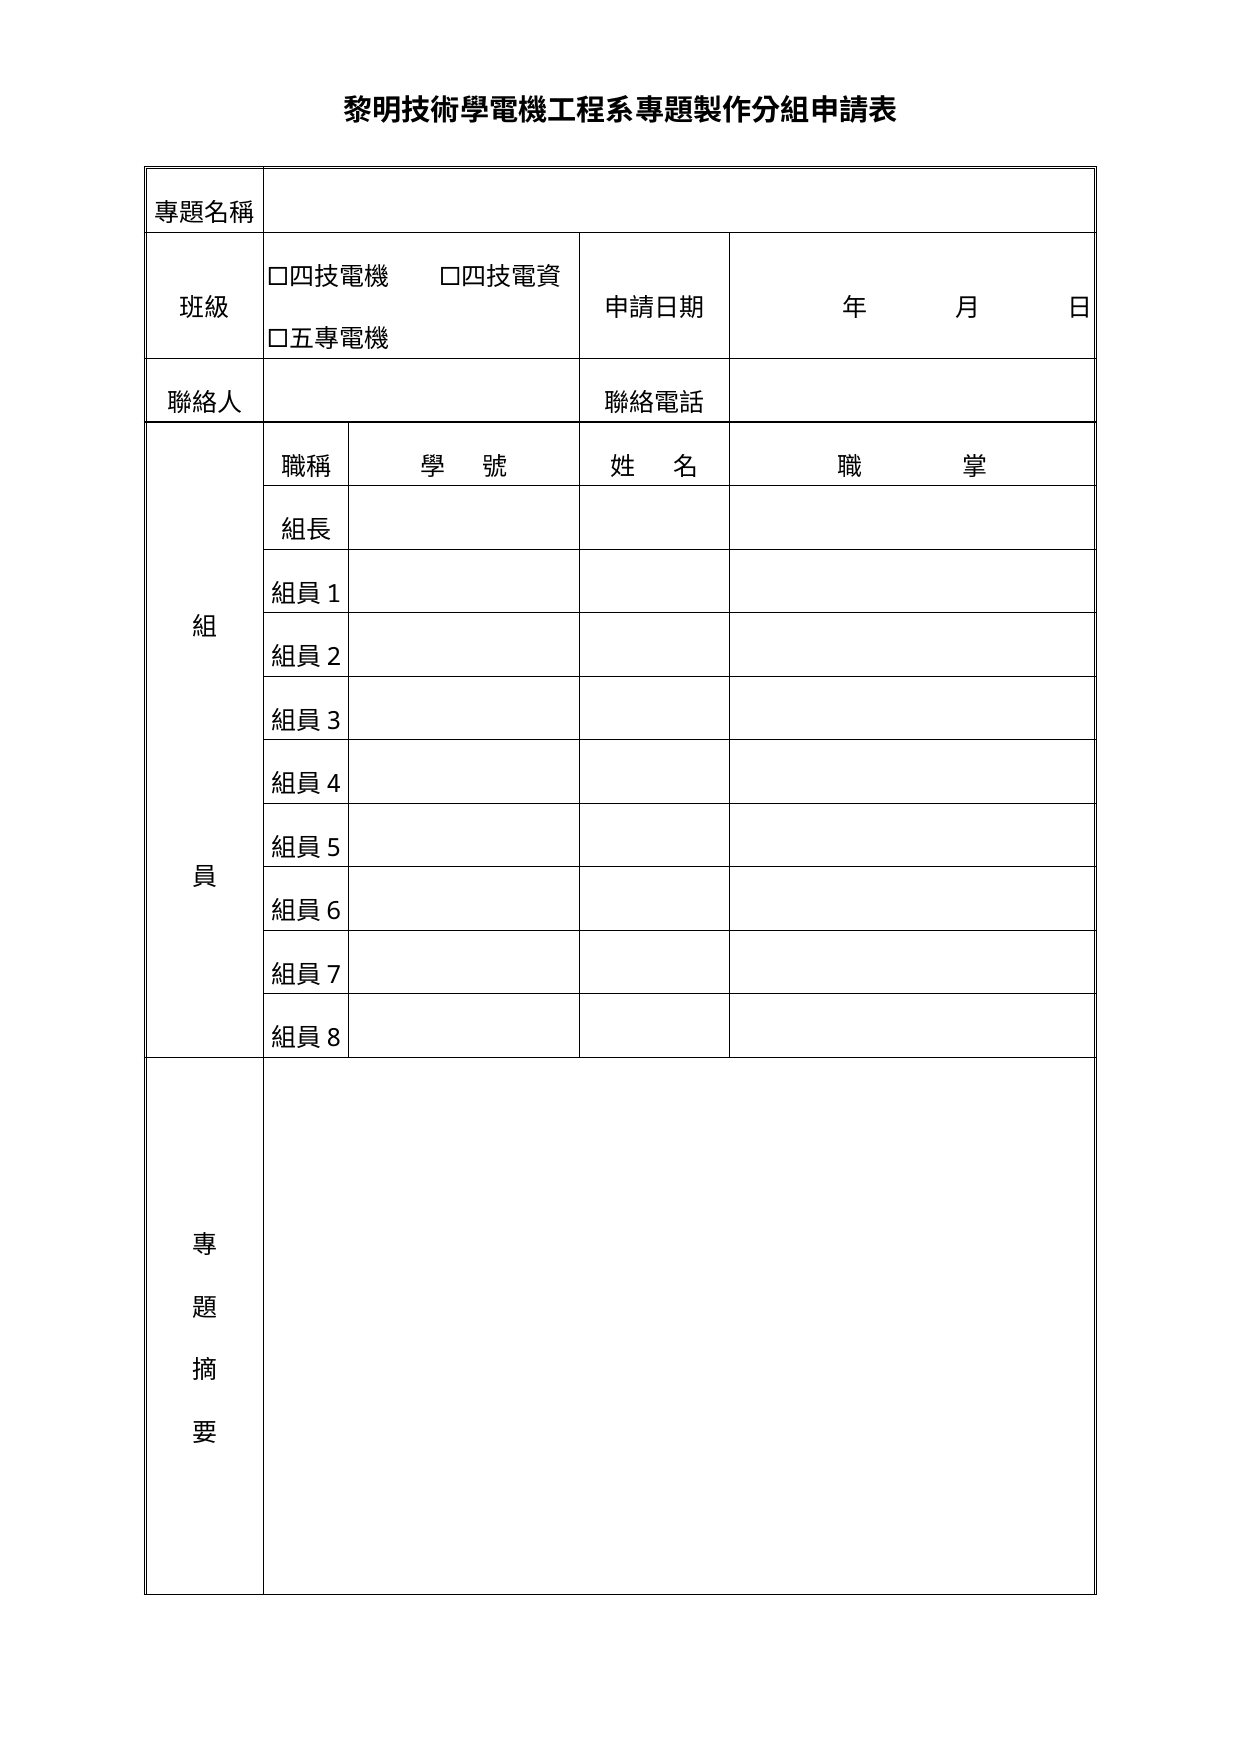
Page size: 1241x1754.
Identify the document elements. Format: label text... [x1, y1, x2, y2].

table_cell 組員1 [264, 550, 348, 612]
table_cell 四技電機 四技電資 五專電機 [264, 233, 579, 358]
text 黎明技術學電機工程系專題製作分組申請表 [118, 66, 1122, 129]
table_cell [580, 677, 729, 739]
table_cell [730, 677, 1094, 739]
table_cell [580, 804, 729, 866]
table_cell 組員8 [264, 994, 348, 1057]
table_cell [580, 931, 729, 993]
table_cell 組員5 [264, 804, 348, 866]
table_cell 組員4 [264, 740, 348, 803]
table_cell 組員3 [264, 677, 348, 739]
table_cell [580, 740, 729, 803]
table_cell [349, 994, 579, 1057]
table_cell 姓 名 [580, 423, 729, 485]
table_cell [730, 994, 1094, 1057]
table_cell [349, 804, 579, 866]
table_cell 組 員 [147, 423, 263, 1057]
table_cell 職 掌 [730, 423, 1094, 485]
table_cell [264, 1058, 1094, 1594]
table_cell [580, 486, 729, 548]
table_cell 年 月 日 [730, 233, 1094, 358]
table_cell [349, 486, 579, 548]
table_cell 組員2 [264, 613, 348, 676]
table_cell [730, 359, 1094, 421]
table_cell 申請日期 [580, 233, 729, 358]
table_cell 組長 [264, 486, 348, 548]
table_cell [349, 677, 579, 739]
table_cell [580, 613, 729, 676]
table_cell 學 號 [349, 423, 579, 485]
table_cell 班級 [147, 233, 263, 358]
table_cell [730, 550, 1094, 612]
table_cell [730, 486, 1094, 548]
table_cell [349, 867, 579, 930]
table_cell [349, 613, 579, 676]
table_cell 聯絡人 [147, 359, 263, 421]
table_cell [264, 359, 579, 421]
table_cell [349, 550, 579, 612]
table_cell [730, 867, 1094, 930]
table_cell [730, 931, 1094, 993]
table_cell [349, 931, 579, 993]
table_cell [580, 867, 729, 930]
table_cell [730, 740, 1094, 803]
table_cell [730, 804, 1094, 866]
table_cell [580, 994, 729, 1057]
table_cell 職稱 [264, 423, 348, 485]
table_cell [730, 613, 1094, 676]
table_header 專題名稱 [147, 169, 263, 232]
table_cell 組員6 [264, 867, 348, 930]
table_cell 專 題 摘 要 [147, 1058, 263, 1594]
table_cell [349, 740, 579, 803]
table_header [264, 169, 1094, 232]
table_cell 聯絡電話 [580, 359, 729, 421]
table_cell [580, 550, 729, 612]
table_cell 組員7 [264, 931, 348, 993]
